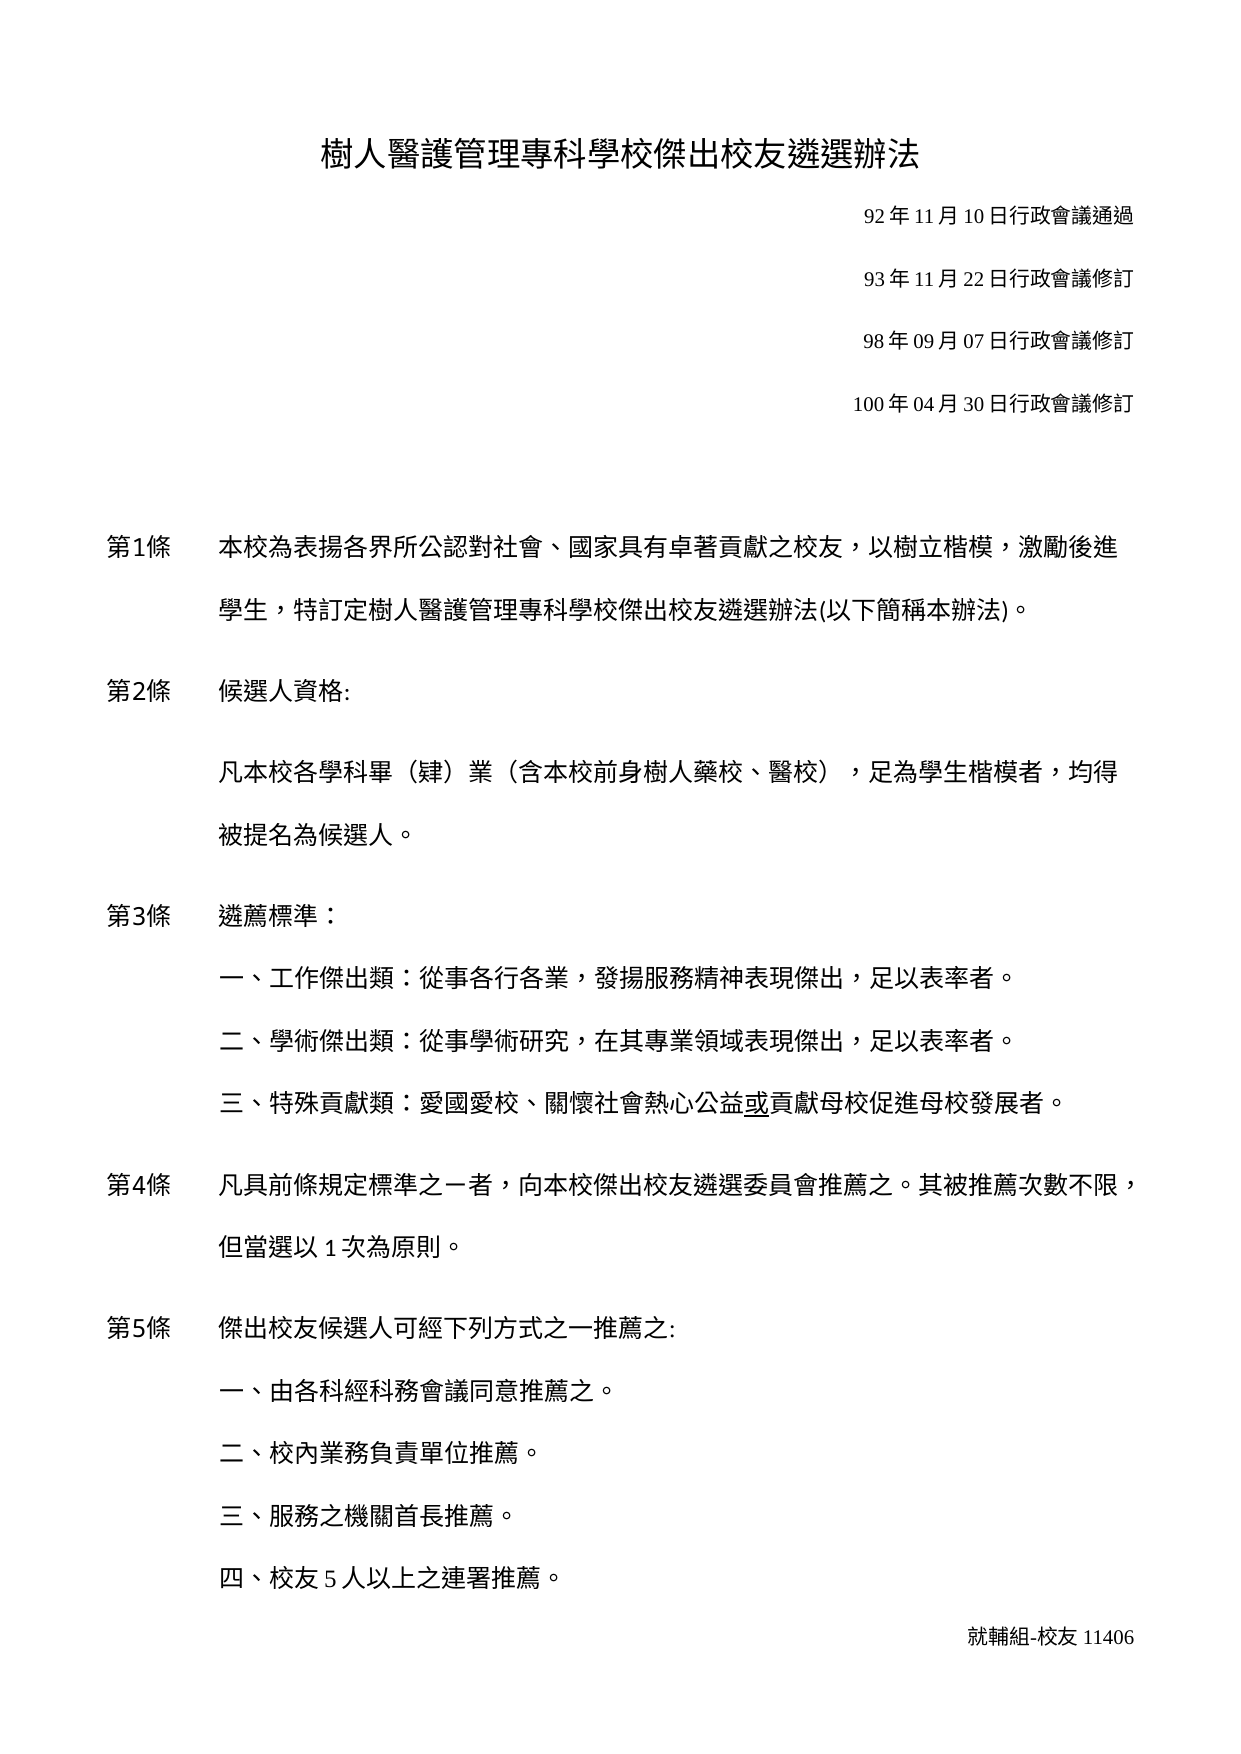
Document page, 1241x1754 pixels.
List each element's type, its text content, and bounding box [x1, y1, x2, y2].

text 一、工作傑出類：從事各行各業，發揚服務精神表現傑出，足以表率者。 [219, 935, 1134, 998]
list 遴薦標準： [106, 873, 1134, 935]
text 二、校內業務負責單位推薦。 [219, 1410, 1134, 1473]
text 98年09月07日行政會議修訂 [106, 298, 1134, 360]
text 凡本校各學科畢（肄）業（含本校前身樹人藥校、醫校），足為學生楷模者，均得被提名為候選人。 [218, 729, 1134, 854]
text 二、學術傑出類：從事學術研究，在其專業領域表現傑出，足以表率者。 [219, 998, 1134, 1060]
text 一、由各科經科務會議同意推薦之。 [219, 1348, 1134, 1410]
list 傑出校友候選人可經下列方式之一推薦之: [106, 1285, 1134, 1348]
text 三、服務之機關首長推薦。 [219, 1473, 1134, 1535]
text 93年11月22日行政會議修訂 [106, 235, 1134, 298]
text 三、特殊貢獻類：愛國愛校、關懷社會熱心公益或貢獻母校促進母校發展者。 [219, 1060, 1134, 1123]
list 本校為表揚各界所公認對社會、國家具有卓著貢獻之校友，以樹立楷模，激勵後進學生，特訂定樹人醫護管理專科學校傑出校友遴選辦法(以下簡稱本辦法)。 [106, 504, 1134, 629]
list 候選人資格: [106, 648, 1134, 710]
list 凡具前條規定標準之ㄧ者，向本校傑出校友遴選委員會推薦之。其被推薦次數不限，但當選以1次為原則。 [106, 1142, 1134, 1267]
text 四、校友5人以上之連署推薦。 [219, 1535, 1134, 1598]
text 92年11月10日行政會議通過 [106, 173, 1134, 235]
text 100年04月30日行政會議修訂 [106, 360, 1134, 423]
text 樹人醫護管理專科學校傑出校友遴選辦法 [106, 110, 1134, 173]
